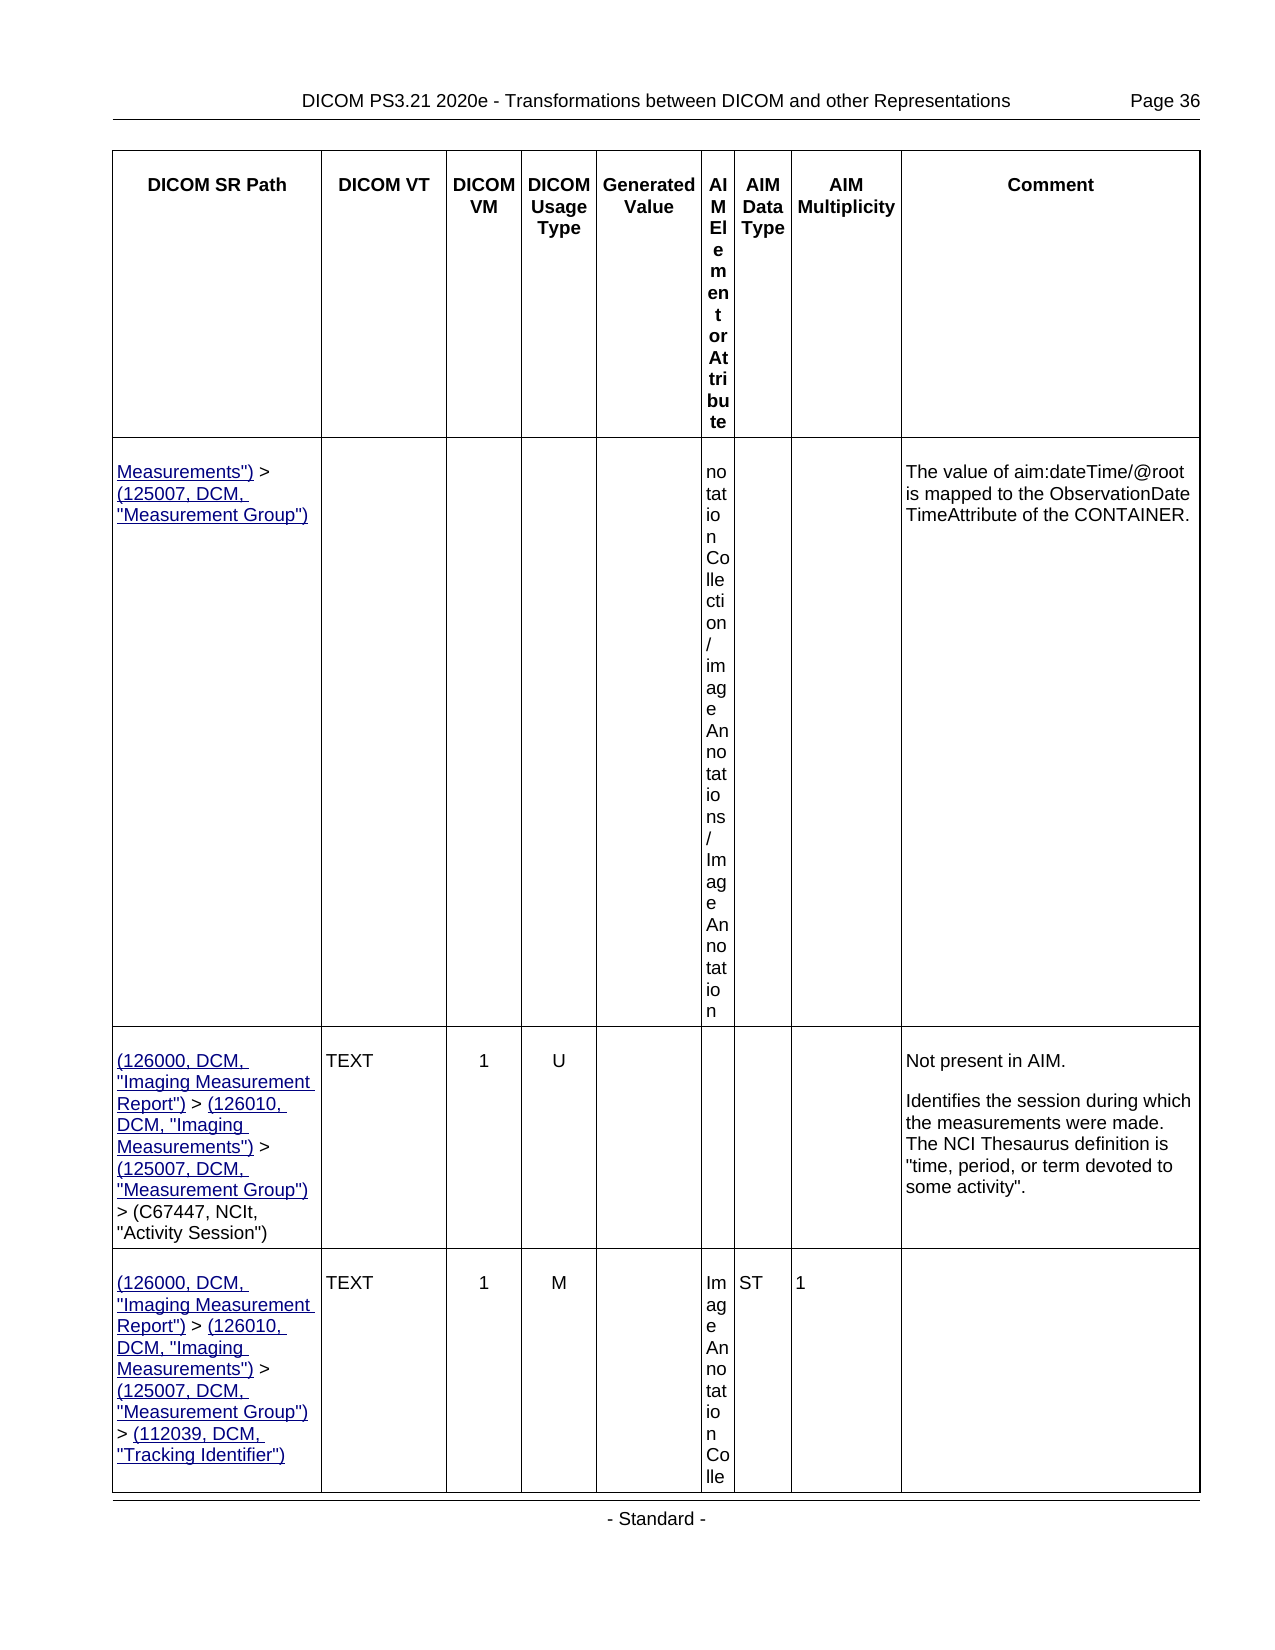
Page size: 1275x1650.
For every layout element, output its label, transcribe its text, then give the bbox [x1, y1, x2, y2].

table_cell [447, 438, 521, 1026]
table_cell [702, 1027, 734, 1248]
table_cell The value of aim:date​Time/@root is mapped to the Observation​Date​Time​Attribute of the CONTAINER. [902, 438, 1199, 1026]
table_cell TEXT [322, 1249, 446, 1492]
table_cell Measurements") > (125007, DCM, "Measurement Group") [113, 438, 321, 1026]
table_cell [735, 438, 791, 1026]
table_cell M [522, 1249, 596, 1492]
table_cell U [522, 1027, 596, 1248]
table_header DICOM SR Path [113, 151, 321, 437]
table_cell Not present in AIM. Identifies the session during which the measurements were made. The NCI Thesaurus definition is "time, period, or term devoted to some activity". [902, 1027, 1199, 1248]
table_cell 1 [792, 1249, 901, 1492]
table_cell [597, 438, 701, 1026]
table_cell [735, 1027, 791, 1248]
table_cell (126000, DCM, "Imaging Measurement Report") > (126010, DCM, "Imaging Measurements") > (125007, DCM, "Measurement Group") > (112039, DCM, "Tracking Identifier") [113, 1249, 321, 1492]
table_cell notation​​Collection/​image​Annotations/​Image​Annotation [702, 438, 734, 1026]
table_cell 1 [447, 1027, 521, 1248]
table_cell Image​Annotation​​Colle [702, 1249, 734, 1492]
table_header AIM Multiplicity [792, 151, 901, 437]
table_cell TEXT [322, 1027, 446, 1248]
table_header AIM Element or Attribute [702, 151, 734, 437]
table_header DICOM VM [447, 151, 521, 437]
table_cell 1 [447, 1249, 521, 1492]
table_cell [322, 438, 446, 1026]
table_cell (126000, DCM, "Imaging Measurement Report") > (126010, DCM, "Imaging Measurements") > (125007, DCM, "Measurement Group") > (C67447, NCIt, "Activity Session") [113, 1027, 321, 1248]
table_cell [792, 1027, 901, 1248]
table_cell ST [735, 1249, 791, 1492]
table_header Generated Value [597, 151, 701, 437]
table_header AIM Data Type [735, 151, 791, 437]
table_cell [597, 1249, 701, 1492]
table_cell [792, 438, 901, 1026]
table_cell [597, 1027, 701, 1248]
table_cell [902, 1249, 1199, 1492]
table_cell [522, 438, 596, 1026]
table_header DICOM Usage Type [522, 151, 596, 437]
table_header Comment [902, 151, 1199, 437]
table_header DICOM VT [322, 151, 446, 437]
